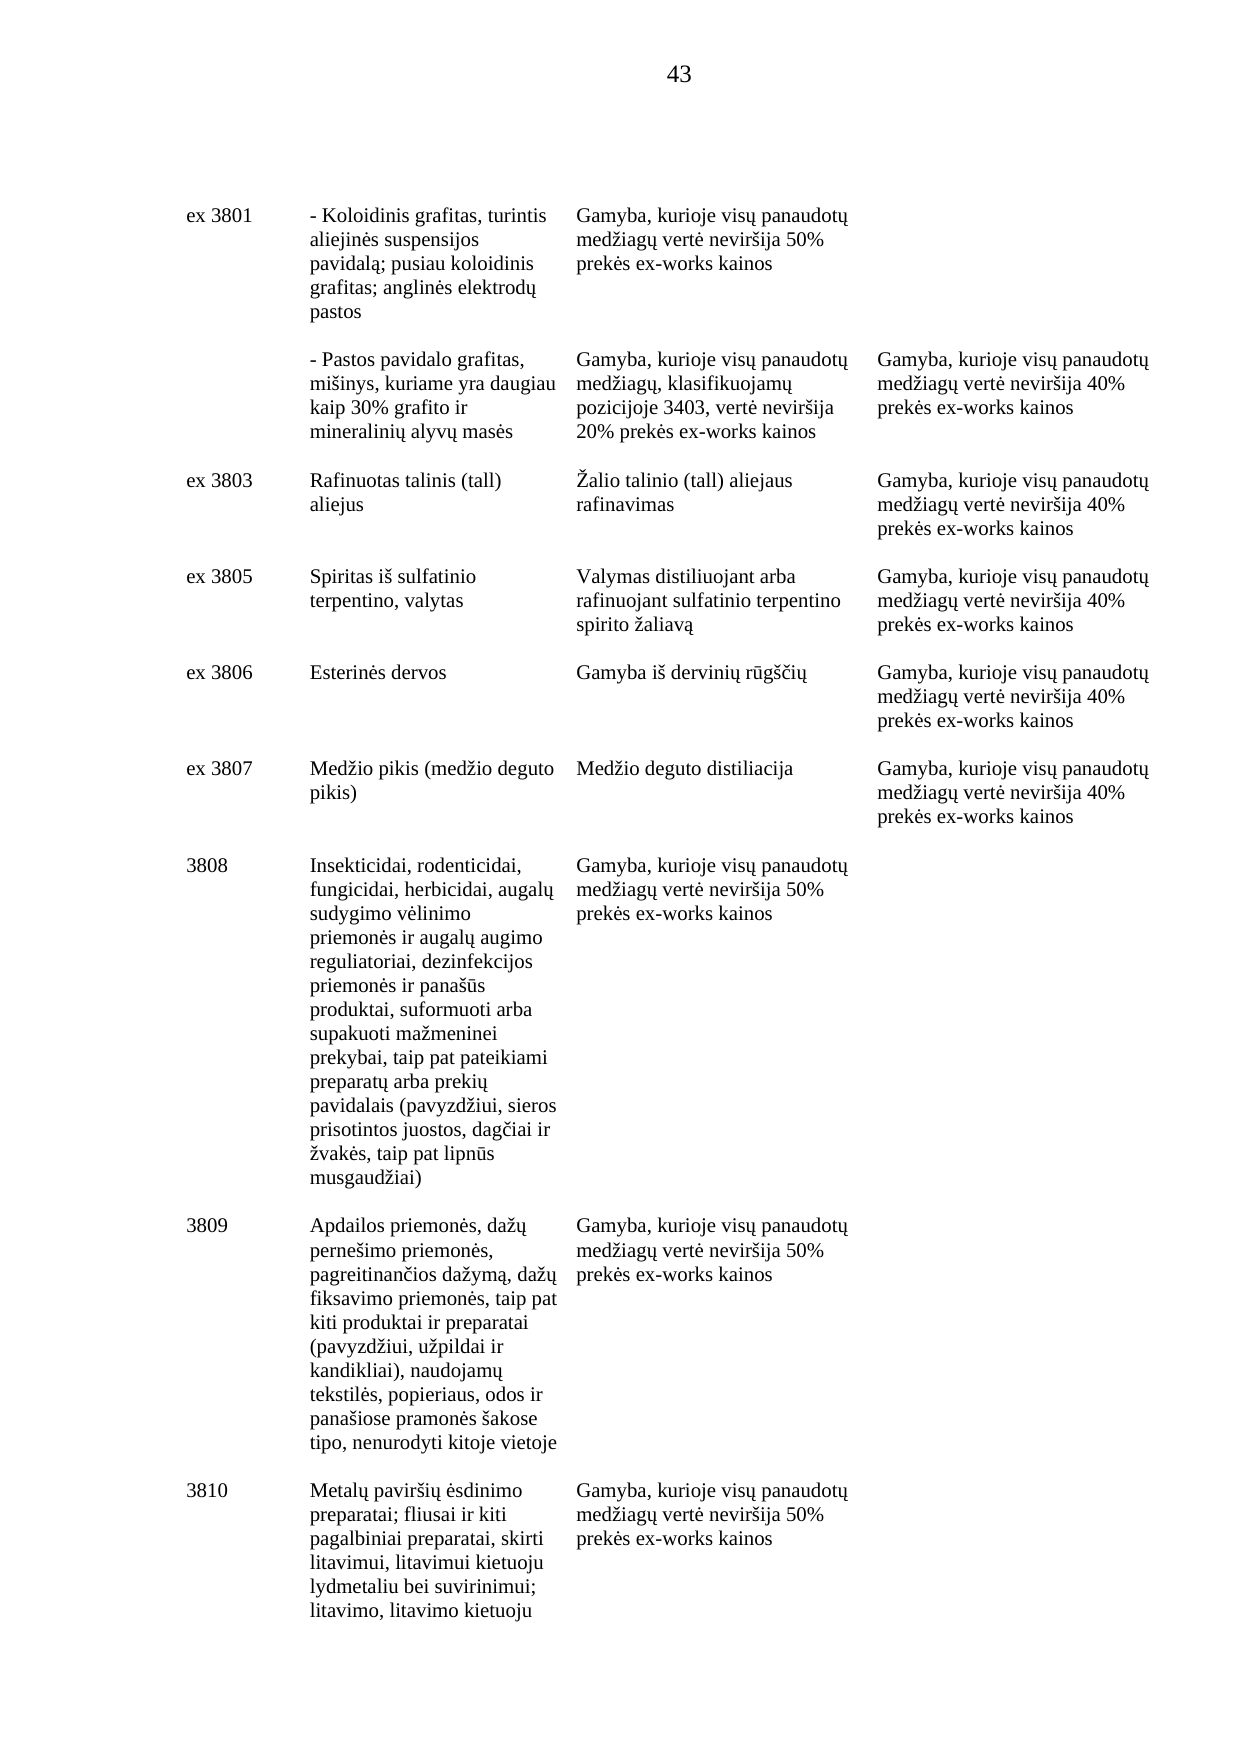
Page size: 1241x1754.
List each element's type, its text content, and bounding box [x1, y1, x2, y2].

table_cell Gamyba, kurioje visų panaudotų medžiagų vertė neviršija 40% prekės ex-works kainos [868, 660, 1181, 756]
table_cell Apdailos priemonės, dažų pernešimo priemonės, pagreitinančios dažymą, dažų fiksavimo priemonės, taip pat kiti produktai ir preparatai (pavyzdžiui, užpildai ir kandikliai), naudojamų tekstilės, popieriaus, odos ir panašiose pramonės šakose tipo, nenurodyti kitoje vietoje [301, 1214, 567, 1478]
table_cell ex 3801 [177, 203, 301, 347]
table_cell Gamyba, kurioje visų panaudotų medžiagų vertė neviršija 40% prekės ex-works kainos [868, 347, 1181, 467]
table_cell ex 3805 [177, 564, 301, 660]
table_cell 3810 [177, 1478, 301, 1622]
table_cell ex 3807 [177, 756, 301, 852]
table_cell Gamyba, kurioje visų panaudotų medžiagų vertė neviršija 40% prekės ex-works kainos [868, 756, 1181, 852]
table_cell Esterinės dervos [301, 660, 567, 756]
table_cell ex 3806 [177, 660, 301, 756]
table_cell Spiritas iš sulfatinio terpentino, valytas [301, 564, 567, 660]
table_cell Gamyba, kurioje visų panaudotų medžiagų vertė neviršija 50% prekės ex-works kainos [567, 1478, 868, 1622]
table_cell Gamyba, kurioje visų panaudotų medžiagų vertė neviršija 50% prekės ex-works kainos [567, 1214, 868, 1478]
table_cell Gamyba, kurioje visų panaudotų medžiagų vertė neviršija 50% prekės ex-works kainos [567, 853, 868, 1213]
table_cell [301, 177, 567, 203]
table_cell [567, 177, 868, 203]
table_cell Insekticidai, rodenticidai, fungicidai, herbicidai, augalų sudygimo vėlinimo priemonės ir augalų augimo reguliatoriai, dezinfekcijos priemonės ir panašūs produktai, suformuoti arba supakuoti mažmeninei prekybai, taip pat pateikiami preparatų arba prekių pavidalais (pavyzdžiui, sieros prisotintos juostos, dagčiai ir žvakės, taip pat lipnūs musgaudžiai) [301, 853, 567, 1213]
table_cell Žalio talinio (tall) aliejaus rafinavimas [567, 468, 868, 564]
table_cell [868, 203, 1181, 347]
table_cell Gamyba, kurioje visų panaudotų medžiagų, klasifikuojamų pozicijoje 3403, vertė neviršija 20% prekės ex-works kainos [567, 347, 868, 467]
table_cell 3809 [177, 1214, 301, 1478]
table_cell Metalų paviršių ėsdinimo preparatai; fliusai ir kiti pagalbiniai preparatai, skirti litavimui, litavimui kietuoju lydmetaliu bei suvirinimui; litavimo, litavimo kietuoju [301, 1478, 567, 1622]
table_cell - Koloidinis grafitas, turintis aliejinės suspensijos pavidalą; pusiau koloidinis grafitas; anglinės elektrodų pastos [301, 203, 567, 347]
table_cell Rafinuotas talinis (tall) aliejus [301, 468, 567, 564]
table_cell [177, 347, 301, 467]
table_cell Medžio deguto distiliacija [567, 756, 868, 852]
table_cell [177, 177, 301, 203]
table_cell Gamyba iš dervinių rūgščių [567, 660, 868, 756]
table_cell Gamyba, kurioje visų panaudotų medžiagų vertė neviršija 40% prekės ex-works kainos [868, 564, 1181, 660]
table_cell Gamyba, kurioje visų panaudotų medžiagų vertė neviršija 40% prekės ex-works kainos [868, 468, 1181, 564]
table_cell [868, 853, 1181, 1213]
table_cell Medžio pikis (medžio deguto pikis) [301, 756, 567, 852]
table_cell ex 3803 [177, 468, 301, 564]
table_cell Gamyba, kurioje visų panaudotų medžiagų vertė neviršija 50% prekės ex-works kainos [567, 203, 868, 347]
table_cell 3808 [177, 853, 301, 1213]
table_cell [868, 1214, 1181, 1478]
table_cell [868, 1478, 1181, 1622]
table_cell Valymas distiliuojant arba rafinuojant sulfatinio terpentino spirito žaliavą [567, 564, 868, 660]
table_cell - Pastos pavidalo grafitas, mišinys, kuriame yra daugiau kaip 30% grafito ir mineralinių alyvų masės [301, 347, 567, 467]
table_cell [868, 177, 1181, 203]
